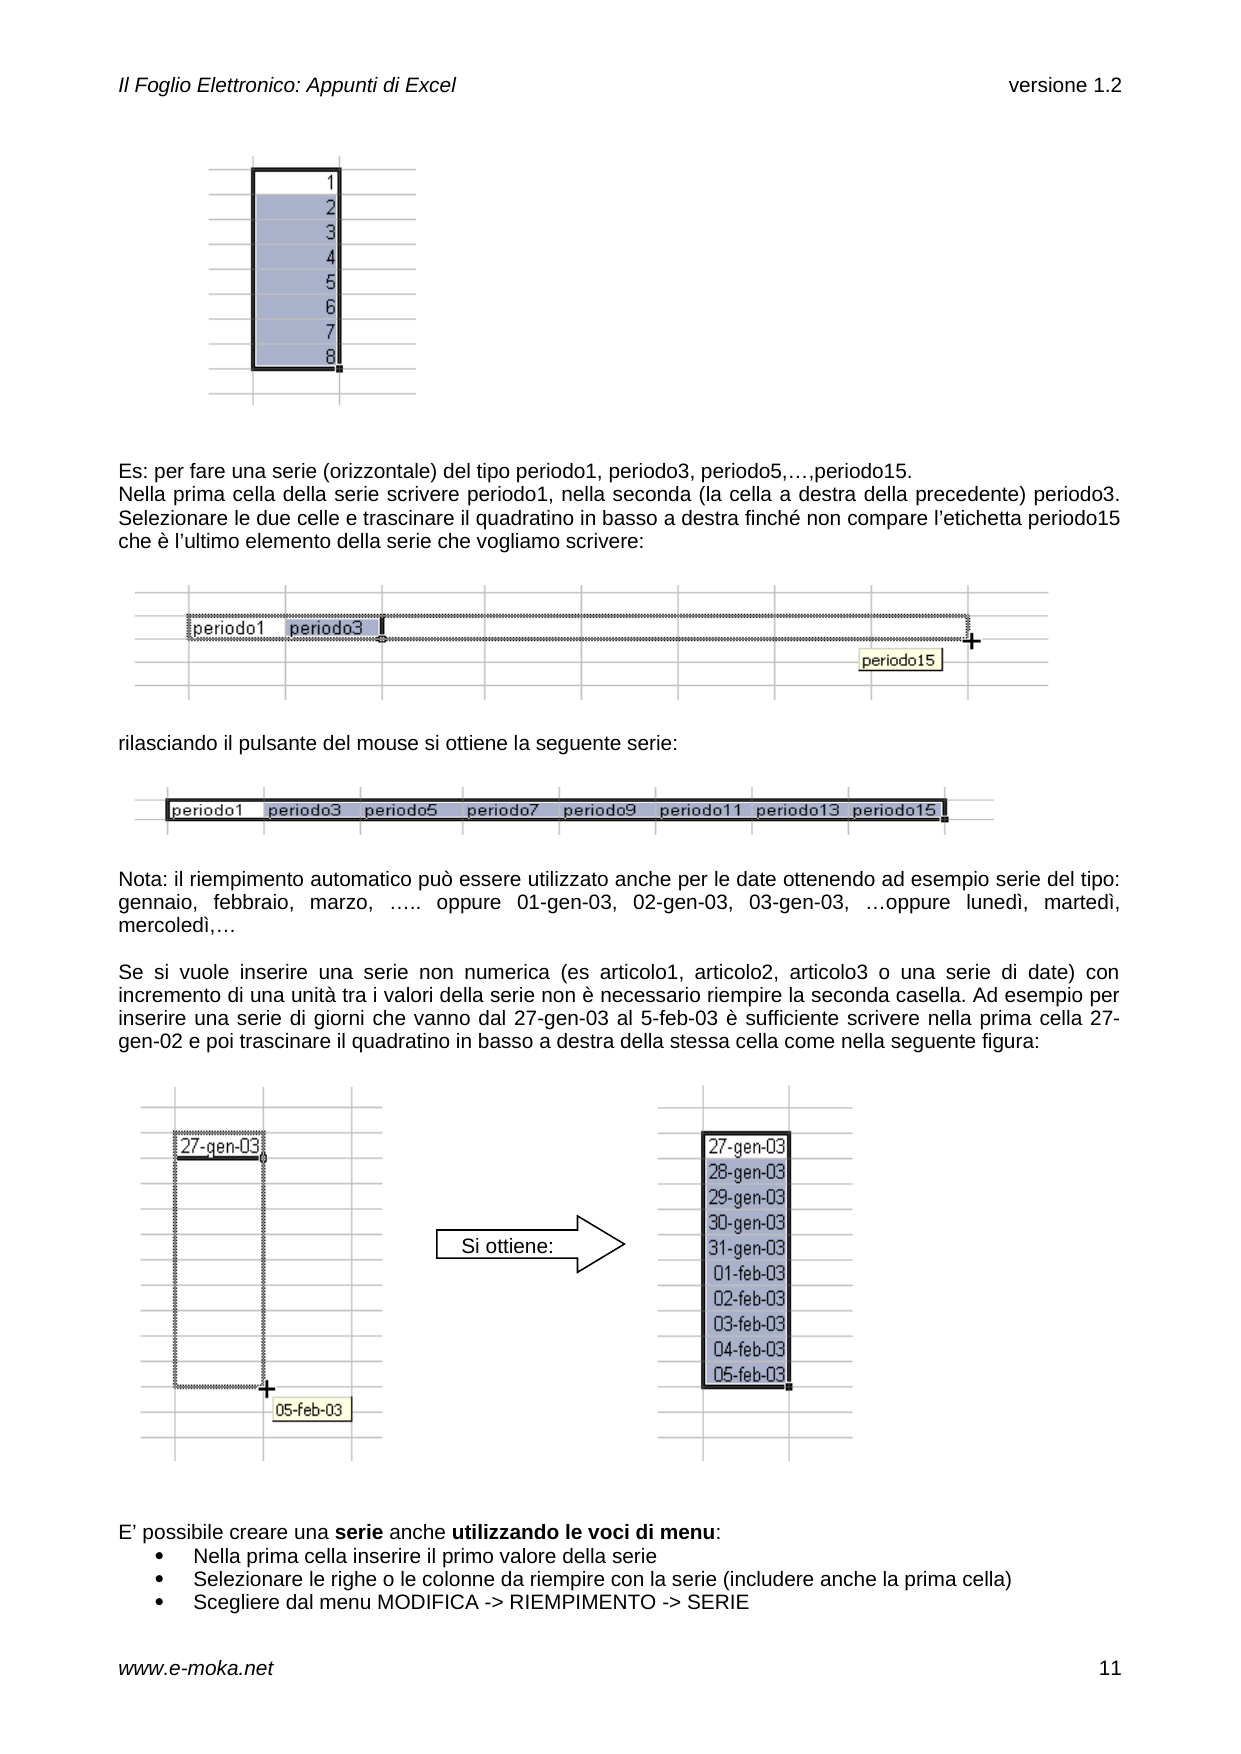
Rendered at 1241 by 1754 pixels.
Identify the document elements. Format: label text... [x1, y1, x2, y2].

text Se si vuole inserire una serie non numerica (es articolo1, articolo2, articolo3 o una serie di date) con incremento di una unità tra i valori della serie non è necessario riempire la seconda casella. Ad esempio per inserire una serie di giorni che vanno dal 27-gen-03 al 5-feb-03 è sufficiente scrivere nella prima cella 27-gen-02 e poi trascinare il quadratino in basso a destra della stessa cella come nella seguente figura: [118, 960, 1122, 1053]
list Scegliere dal menu MODIFICA -> RIEMPIMENTO -> SERIE [156, 1591, 1122, 1614]
text Si ottiene: [461, 1234, 559, 1254]
picture [208, 156, 416, 405]
text E’ possibile creare una serie anche utilizzando le voci di menu: [118, 1521, 1122, 1544]
text rilasciando il pulsante del mouse si ottiene la seguente serie: [118, 732, 1122, 755]
picture [140, 1087, 383, 1461]
list Selezionare le righe o le colonne da riempire con la serie (includere anche la prima cella) [156, 1567, 1122, 1591]
picture [657, 1085, 853, 1461]
text Nota: il riempimento automatico può essere utilizzato anche per le date ottenendo ad esempio serie del tipo: gennaio, febbraio, marzo, ….. oppure 01-gen-03, 02-gen-03, 03-gen-03, …oppure lunedì, martedì, mercoledì,… [118, 867, 1122, 937]
text Es: per fare una serie (orizzontale) del tipo periodo1, periodo3, periodo5,…,periodo15. [118, 460, 1122, 483]
picture [134, 585, 1049, 700]
picture [134, 787, 994, 835]
text Nella prima cella della serie scrivere periodo1, nella seconda (la cella a destra della precedente) periodo3. Selezionare le due celle e trascinare il quadratino in basso a destra finché non compare l’etichetta periodo15 che è l’ultimo elemento della serie che vogliamo scrivere: [118, 483, 1122, 553]
list Nella prima cella inserire il primo valore della serie [156, 1544, 1122, 1567]
